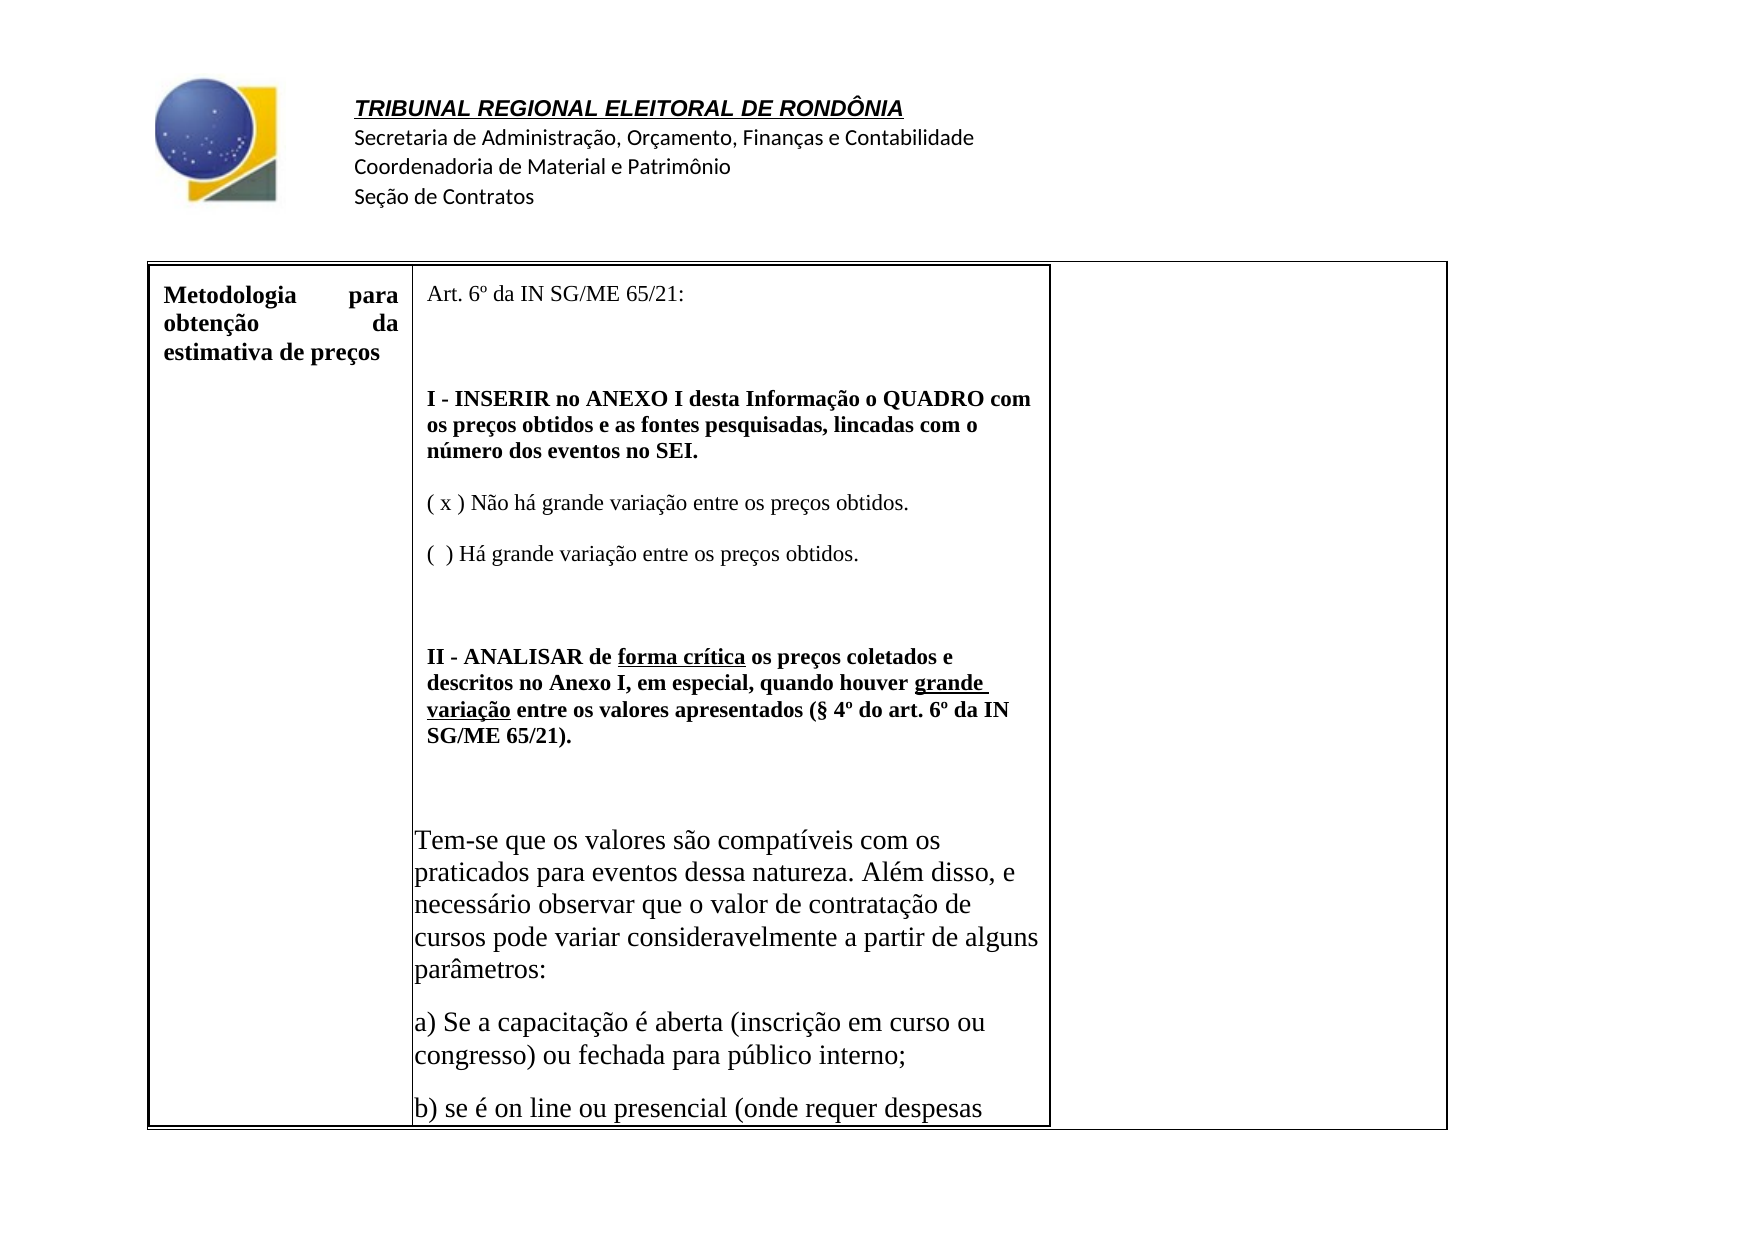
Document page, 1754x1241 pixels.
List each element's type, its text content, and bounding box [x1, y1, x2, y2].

table_cell Metodologia para obtenção da estimativa de preços [150, 266, 412, 1125]
table_header [148, 262, 1446, 1128]
table_cell Art. 6º da IN SG/ME 65/21: I - INSERIR no ANEXO I desta Informação o QUADRO com os preços obtidos e as fontes pesquisadas, lincadas com o número dos eventos no SEI. ( x ) Não há grande variação entre os preços obtidos. ( ) Há grande variação entre os preços obtidos. II - ANALISAR de forma crítica os preços coletados e descritos no Anexo I, em especial, quando houver grande variação entre os valores apresentados (§ 4º do art. 6º da IN SG/ME 65/21). Tem-se que os valores são compatíveis com os praticados para eventos dessa natureza. Além disso, e necessário observar que o valor de contratação de cursos pode variar consideravelmente a partir de alguns parâmetros: a) Se a capacitação é aberta (inscrição em curso ou congresso) ou fechada para público interno; b) se é on line ou presencial (onde requer despesas [413, 266, 1049, 1125]
